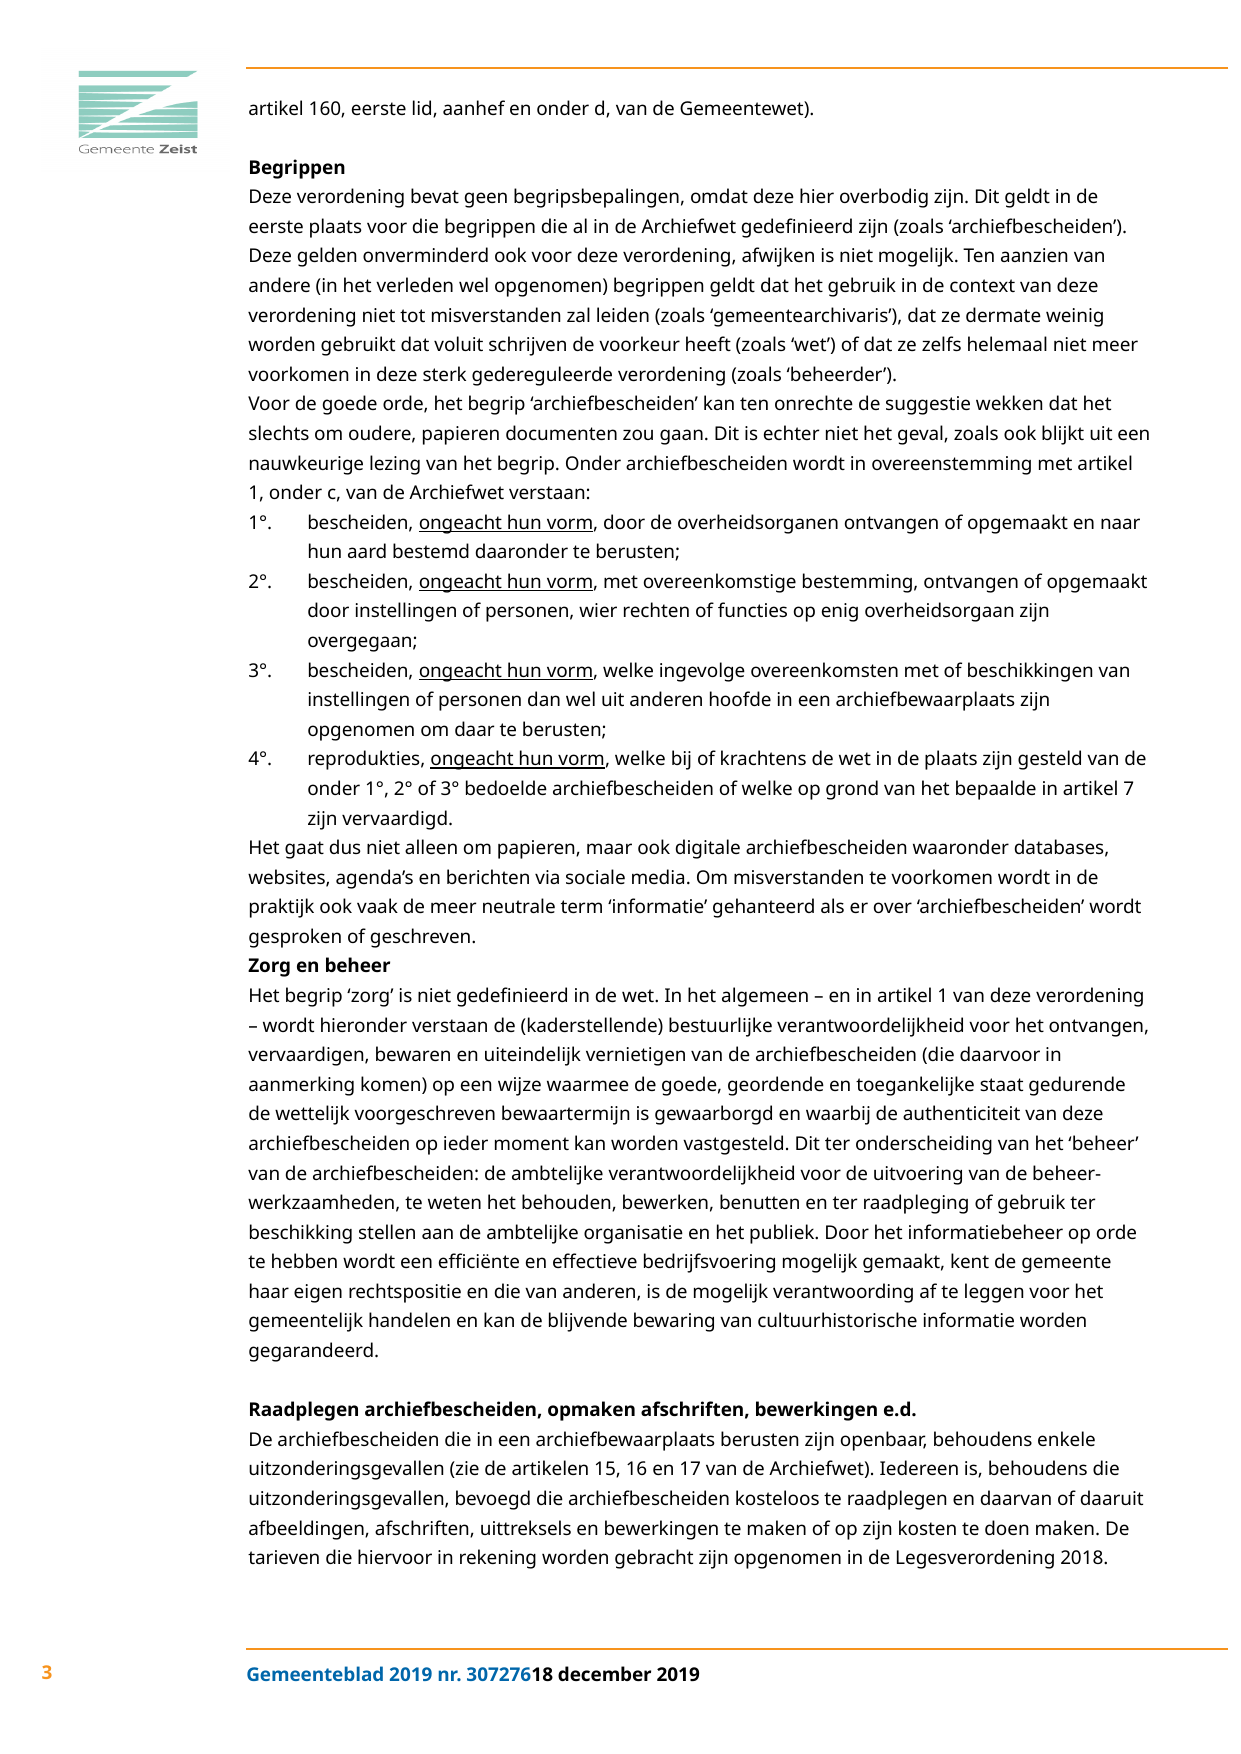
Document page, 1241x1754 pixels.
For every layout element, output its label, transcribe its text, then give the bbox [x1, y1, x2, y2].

text Het begrip ‘zorg’ is niet gedefinieerd in de wet. In het algemeen – en in artikel 1 van deze verordening – wordt hieronder verstaan de (kaderstellende) bestuurlijke verantwoordelijkheid voor het ontvangen, vervaardigen, bewaren en uiteindelijk vernietigen van de archiefbescheiden (die daarvoor in aanmerking komen) op een wijze waarmee de goede, geordende en toegankelijke staat gedurende de wettelijk voorgeschreven bewaartermijn is gewaarborgd en waarbij de authenticiteit van deze archiefbescheiden op ieder moment kan worden vastgesteld. Dit ter onderscheiding van het ‘beheer’ van de archiefbescheiden: de ambtelijke verantwoordelijkheid voor de uitvoering van de beheer-werkzaamheden, te weten het behouden, bewerken, benutten en ter raadpleging of gebruik ter beschikking stellen aan de ambtelijke organisatie en het publiek. Door het informatiebeheer op orde te hebben wordt een efficiënte en effectieve bedrijfsvoering mogelijk gemaakt, kent de gemeente haar eigen rechtspositie en die van anderen, is de mogelijk verantwoording af te leggen voor het gemeentelijk handelen en kan de blijvende bewaring van cultuurhistorische informatie worden gegarandeerd. [248, 982, 1152, 1363]
list bescheiden, ongeacht hun vorm, met overeenkomstige bestemming, ontvangen of opgemaakt door instellingen of personen, wier rechten of functies op enig overheidsorgaan zijn overgegaan; [248, 568, 1152, 653]
list reprodukties, ongeacht hun vorm, welke bij of krachtens de wet in de plaats zijn gesteld van de onder 1°, 2° of 3° bedoelde archiefbescheiden of welke op grond van het bepaalde in artikel 7 zijn vervaardigd. [248, 746, 1152, 831]
text Raadplegen archiefbescheiden, opmaken afschriften, bewerkingen e.d. [248, 1396, 1152, 1422]
text Deze verordening bevat geen begripsbepalingen, omdat deze hier overbodig zijn. Dit geldt in de eerste plaats voor die begrippen die al in de Archiefwet gedefinieerd zijn (zoals ‘archiefbescheiden’). Deze gelden onverminderd ook voor deze verordening, afwijken is niet mogelijk. Ten aanzien van andere (in het verleden wel opgenomen) begrippen geldt dat het gebruik in de context van deze verordening niet tot misverstanden zal leiden (zoals ‘gemeentearchivaris’), dat ze dermate weinig worden gebruikt dat voluit schrijven de voorkeur heeft (zoals ‘wet’) of dat ze zelfs helemaal niet meer voorkomen in deze sterk gedereguleerde verordening (zoals ‘beheerder’). [248, 183, 1152, 387]
text Begrippen [248, 154, 1152, 180]
text Zorg en beheer [248, 953, 1152, 978]
text Het gaat dus niet alleen om papieren, maar ook digitale archiefbescheiden waaronder databases, websites, agenda’s en berichten via sociale media. Om misverstanden te voorkomen wordt in de praktijk ook vaak de meer neutrale term ‘informatie’ gehanteerd als er over ‘archiefbescheiden’ wordt gesproken of geschreven. [248, 834, 1152, 949]
picture [41, 47, 231, 172]
list bescheiden, ongeacht hun vorm, door de overheidsorganen ontvangen of opgemaakt en naar hun aard bestemd daaronder te berusten; [248, 509, 1152, 564]
list bescheiden, ongeacht hun vorm, welke ingevolge overeenkomsten met of beschikkingen van instellingen of personen dan wel uit anderen hoofde in een archiefbewaarplaats zijn opgenomen om daar te berusten; [248, 657, 1152, 742]
text artikel 160, eerste lid, aanhef en onder d, van de Gemeentewet). [248, 95, 1152, 121]
text Voor de goede orde, het begrip ‘archiefbescheiden’ kan ten onrechte de suggestie wekken dat het slechts om oudere, papieren documenten zou gaan. Dit is echter niet het geval, zoals ook blijkt uit een nauwkeurige lezing van het begrip. Onder archiefbescheiden wordt in overeenstemming met artikel 1, onder c, van de Archiefwet verstaan: [248, 391, 1152, 505]
text De archiefbescheiden die in een archiefbewaarplaats berusten zijn openbaar, behoudens enkele uitzonderingsgevallen (zie de artikelen 15, 16 en 17 van de Archiefwet). Iedereen is, behoudens die uitzonderingsgevallen, bevoegd die archiefbescheiden kosteloos te raadplegen en daarvan of daaruit afbeeldingen, afschriften, uittreksels en bewerkingen te maken of op zijn kosten te doen maken. De tarieven die hiervoor in rekening worden gebracht zijn opgenomen in de Legesverordening 2018. [248, 1426, 1152, 1570]
